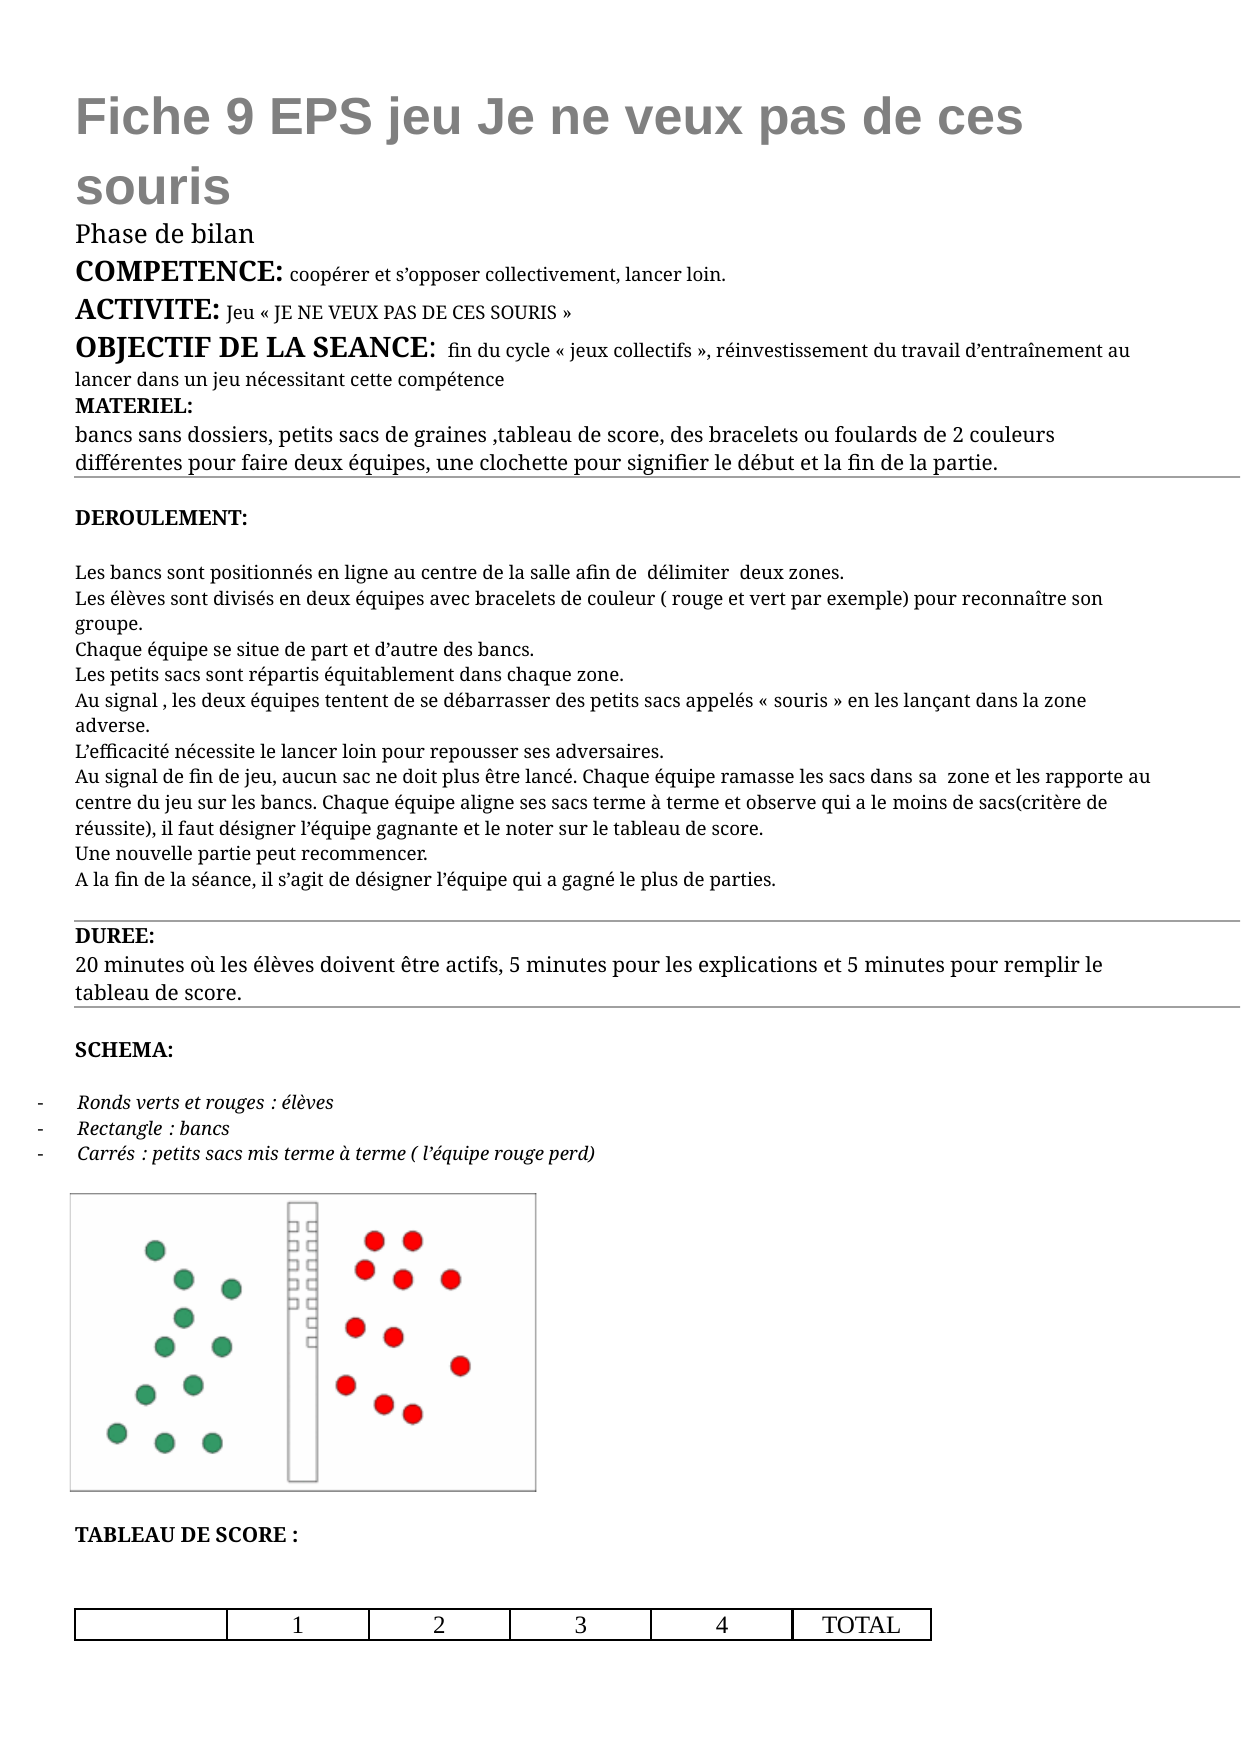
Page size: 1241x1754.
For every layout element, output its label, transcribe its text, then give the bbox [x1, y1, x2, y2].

text Au signal , les deux équipes tentent de se débarrasser des petits sacs appelés « souris » en les lançant dans la zone adverse. [75, 687, 1165, 738]
text Une nouvelle partie peut recommencer. [75, 840, 1165, 866]
text L’efficacité nécessite le lancer loin pour repousser ses adversaires. [75, 738, 1165, 764]
text Au signal de fin de jeu, aucun sac ne doit plus être lancé. Chaque équipe ramasse les sacs dans sa zone et les rapporte au centre du jeu sur les bancs. Chaque équipe aligne ses sacs terme à terme et observe qui a le moins de sacs(critère de réussite), il faut désigner l’équipe gagnante et le noter sur le tableau de score. [75, 764, 1165, 840]
table_header 3 [511, 1610, 650, 1639]
text Chaque équipe se situe de part et d’autre des bancs. [75, 636, 1165, 662]
text Phase de bilan [75, 216, 1165, 251]
text - Rectangle : bancs [37, 1115, 1165, 1141]
text DEROULEMENT: Les bancs sont positionnés en ligne au centre de la salle afin de délimiter deux zones. [75, 478, 1165, 585]
text Les élèves sont divisés en deux équipes avec bracelets de couleur ( rouge et vert par exemple) pour reconnaître son groupe. [75, 585, 1165, 636]
text A la fin de la séance, il s’agit de désigner l’équipe qui a gagné le plus de parties. [75, 866, 1165, 891]
text COMPETENCE: coopérer et s’opposer collectivement, lancer loin. ACTIVITE: Jeu « JE NE VEUX PAS DE CES SOURIS » [75, 251, 1165, 328]
text OBJECTIF DE LA SEANCE: fin du cycle « jeux collectifs », réinvestissement du travail d’entraînement au lancer dans un jeu nécessitant cette compétence [75, 328, 1165, 392]
text DUREE: 20 minutes où les élèves doivent être actifs, 5 minutes pour les explications et 5 minutes pour remplir le tableau de score. [75, 922, 1165, 1006]
table_header TOTAL [794, 1610, 930, 1639]
table_header [76, 1610, 226, 1639]
table_header 2 [370, 1610, 509, 1639]
text MATERIEL: bancs sans dossiers, petits sacs de graines ,tableau de score, des bracelets ou foulards de 2 couleurs différentes pour faire deux équipes, une clochette pour signifier le début et la fin de la partie. [75, 392, 1165, 476]
picture [69, 1193, 537, 1492]
text Les petits sacs sont répartis équitablement dans chaque zone. [75, 662, 1165, 687]
table_header 1 [228, 1610, 368, 1639]
text - Carrés : petits sacs mis terme à terme ( l’équipe rouge perd) [37, 1141, 1165, 1166]
text - Ronds verts et rouges : élèves [37, 1089, 1165, 1115]
text TABLEAU DE SCORE : [37, 1166, 1165, 1549]
text SCHEMA: [75, 1008, 1165, 1064]
table_header 4 [652, 1610, 791, 1639]
subtitle Fiche 9 EPS jeu Je ne veux pas de ces souris [75, 75, 1165, 216]
